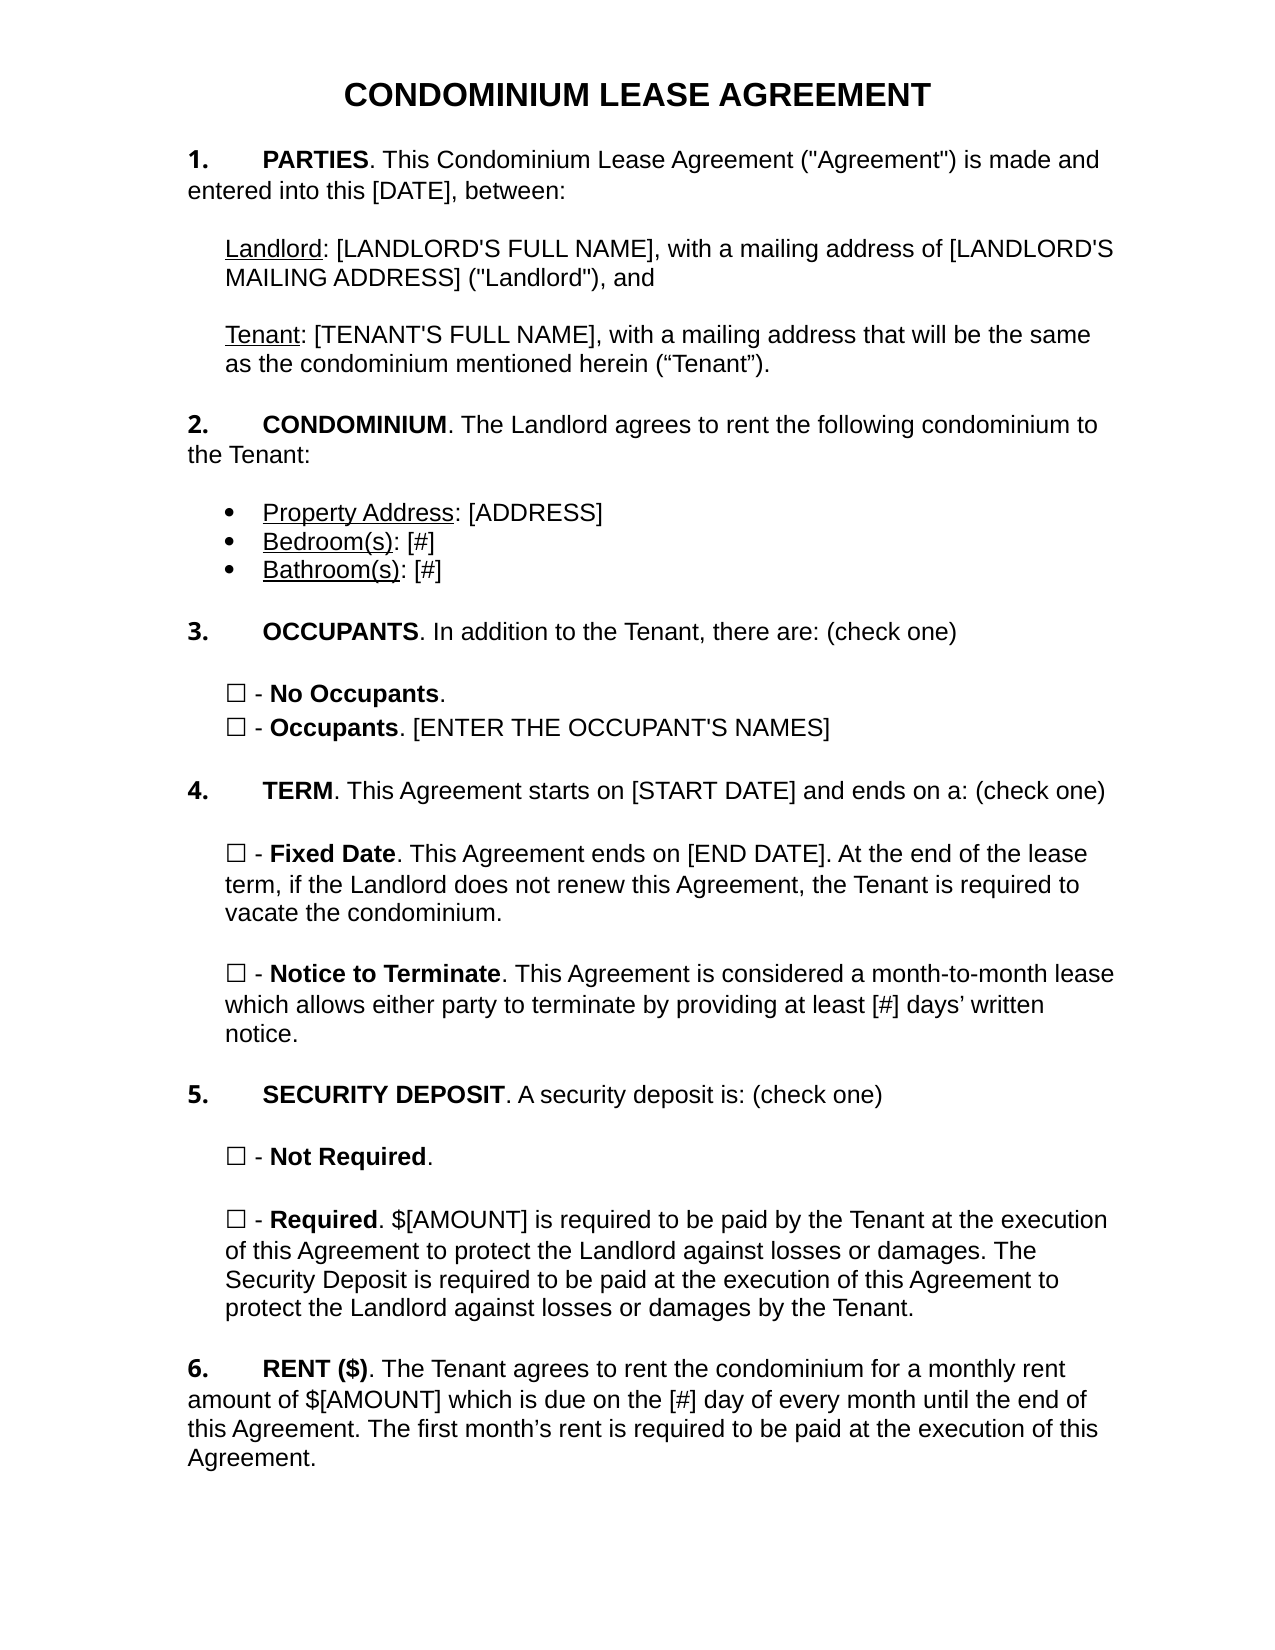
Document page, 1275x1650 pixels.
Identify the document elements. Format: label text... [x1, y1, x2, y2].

list RENT ($). The Tenant agrees to rent the condominium for a monthly rent amount of $[AMOUNT] which is due on the [#] day of every month until the end of this Agreement. The first month’s rent is required to be paid at the execution of this Agreement. [187, 1351, 1125, 1471]
text ☐ - No Occupants. [225, 676, 1125, 710]
text ☐ - Required. $[AMOUNT] is required to be paid by the Tenant at the execution of this Agreement to protect the Landlord against losses or damages. The Security Deposit is required to be paid at the execution of this Agreement to protect the Landlord against losses or damages by the Tenant. [225, 1202, 1125, 1322]
text ☐ - Occupants. [ENTER THE OCCUPANT'S NAMES] [225, 710, 1125, 744]
list SECURITY DEPOSIT. A security deposit is: (check one) [187, 1076, 1125, 1110]
list Bedroom(s): [#] [225, 527, 1125, 556]
text ☐ - Fixed Date. This Agreement ends on [END DATE]. At the end of the lease term, if the Landlord does not renew this Agreement, the Tenant is required to vacate the condominium. [225, 836, 1125, 927]
list PARTIES. This Condominium Lease Agreement ("Agreement") is made and entered into this [DATE], between: [187, 142, 1125, 205]
list Property Address: [ADDRESS] [225, 498, 1125, 527]
text CONDOMINIUM LEASE AGREEMENT [150, 75, 1125, 113]
text Tenant: [TENANT'S FULL NAME], with a mailing address that will be the same as the condominium mentioned herein (“Tenant”). [225, 320, 1125, 377]
list TERM. This Agreement starts on [START DATE] and ends on a: (check one) [187, 773, 1125, 807]
text Landlord: [LANDLORD'S FULL NAME], with a mailing address of [LANDLORD'S MAILING ADDRESS] ("Landlord"), and [225, 234, 1125, 291]
text ☐ - Not Required. [225, 1139, 1125, 1173]
list OCCUPANTS. In addition to the Tenant, there are: (check one) [187, 613, 1125, 647]
list CONDOMINIUM. The Landlord agrees to rent the following condominium to the Tenant: [187, 406, 1125, 469]
text ☐ - Notice to Terminate. This Agreement is considered a month-to-month lease which allows either party to terminate by providing at least [#] days’ written notice. [225, 956, 1125, 1047]
list Bathroom(s): [#] [225, 556, 1125, 584]
